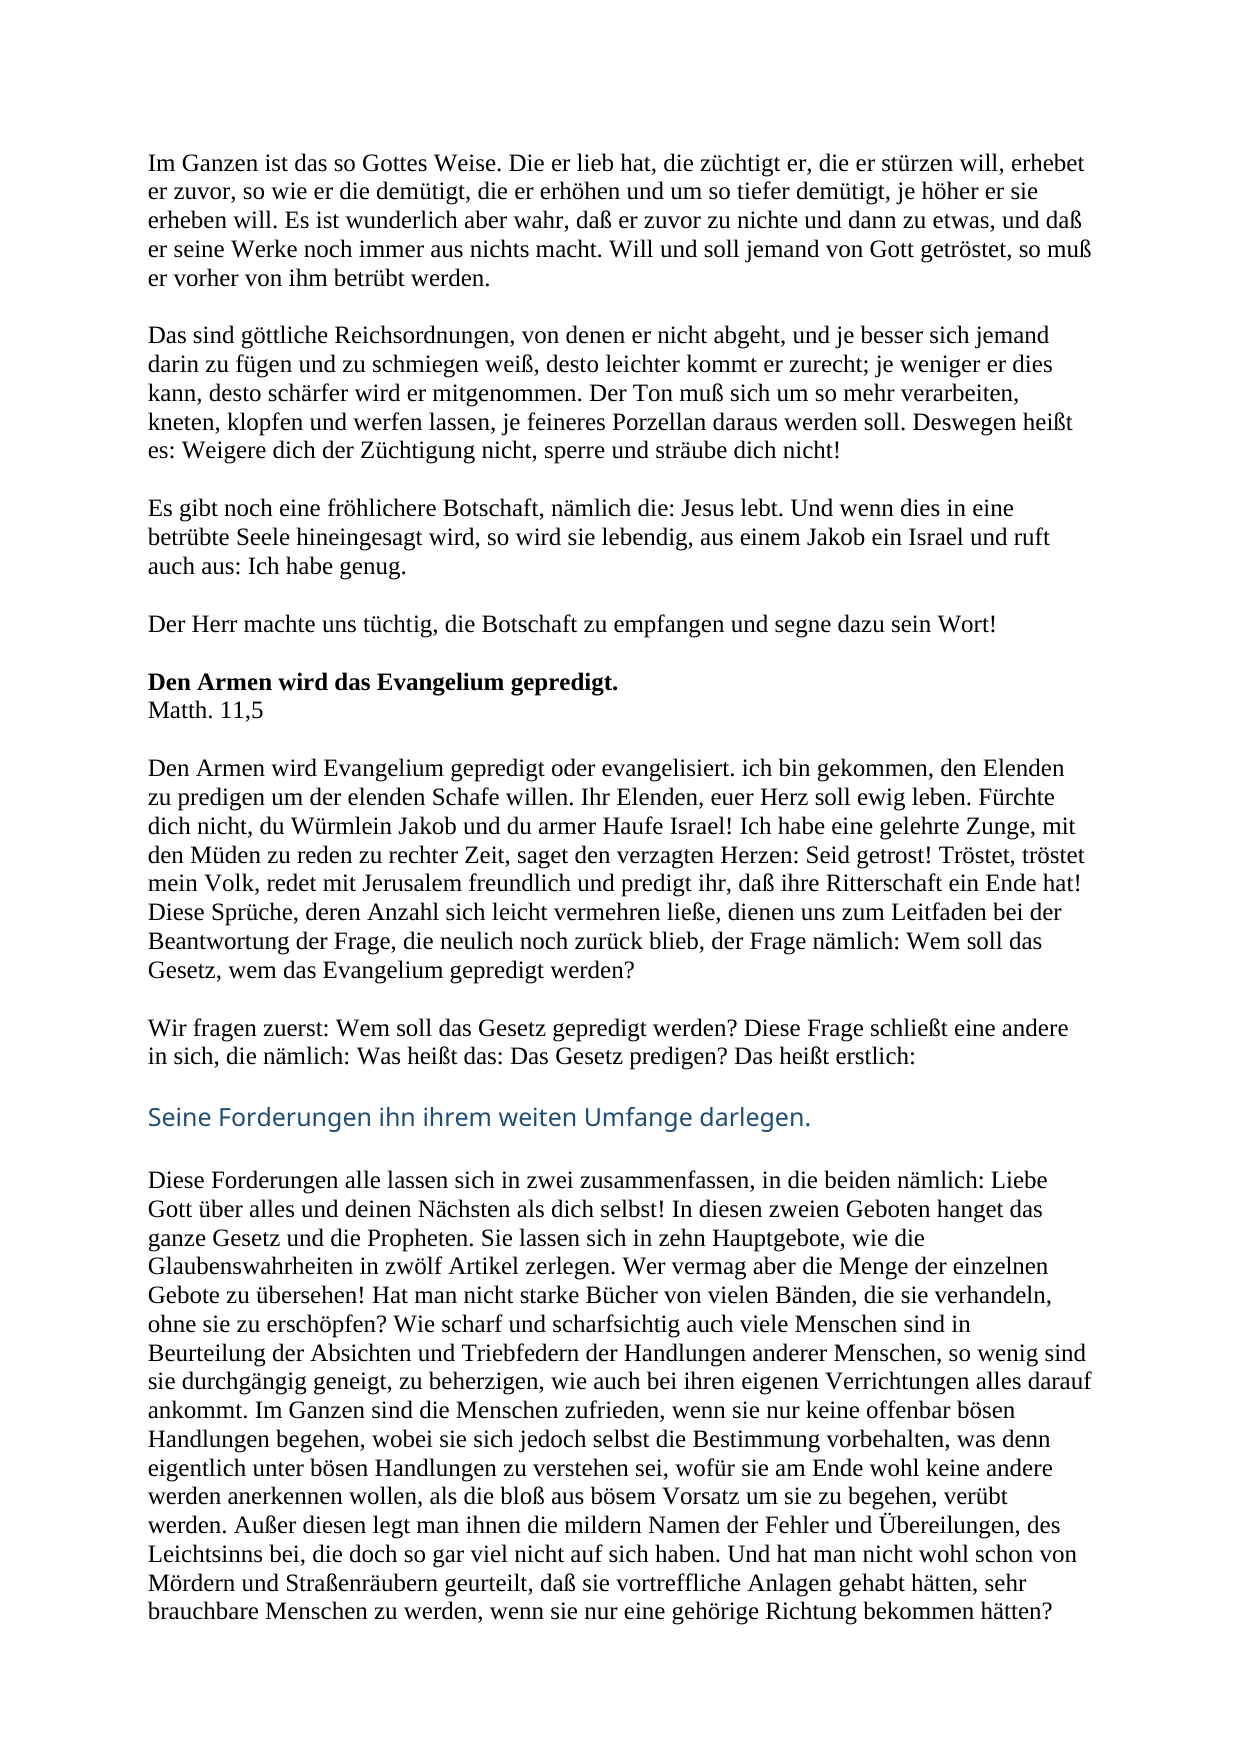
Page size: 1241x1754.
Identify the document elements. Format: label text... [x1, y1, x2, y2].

text Den Armen wird das Evangelium gepredigt. Matth. 11,5 [148, 667, 1093, 724]
subtitle Seine Forderungen ihn ihrem weiten Umfange darlegen. [148, 1099, 1093, 1133]
text Wir fragen zuerst: Wem soll das Gesetz gepredigt werden? Diese Frage schließt eine andere in sich, die nämlich: Was heißt das: Das Gesetz predigen? Das heißt erstlich: [148, 1013, 1093, 1070]
text Diese Forderungen alle lassen sich in zwei zusammenfassen, in die beiden nämlich: Liebe Gott über alles und deinen Nächsten als dich selbst! In diesen zweien Geboten hanget das ganze Gesetz und die Propheten. Sie lassen sich in zehn Hauptgebote, wie die Glaubenswahrheiten in zwölf Artikel zerlegen. Wer vermag aber die Menge der einzelnen Gebote zu übersehen! Hat man nicht starke Bücher von vielen Bänden, die sie verhandeln, ohne sie zu erschöpfen? Wie scharf und scharfsichtig auch viele Menschen sind in Beurteilung der Absichten und Triebfedern der Handlungen anderer Menschen, so wenig sind sie durchgängig geneigt, zu beherzigen, wie auch bei ihren eigenen Verrichtungen alles darauf ankommt. Im Ganzen sind die Menschen zufrieden, wenn sie nur keine offenbar bösen Handlungen begehen, wobei sie sich jedoch selbst die Bestimmung vorbehalten, was denn eigentlich unter bösen Handlungen zu verstehen sei, wofür sie am Ende wohl keine andere werden anerkennen wollen, als die bloß aus bösem Vorsatz um sie zu begehen, verübt werden. Außer diesen legt man ihnen die mildern Namen der Fehler und Übereilungen, des Leichtsinns bei, die doch so gar viel nicht auf sich haben. Und hat man nicht wohl schon von Mördern und Straßenräubern geurteilt, daß sie vortreffliche Anlagen gehabt hätten, sehr brauchbare Menschen zu werden, wenn sie nur eine gehörige Richtung bekommen hätten? [148, 1165, 1093, 1625]
text Der Herr machte uns tüchtig, die Botschaft zu empfangen und segne dazu sein Wort! [148, 609, 1093, 638]
text Es gibt noch eine fröhlichere Botschaft, nämlich die: Jesus lebt. Und wenn dies in eine betrübte Seele hineingesagt wird, so wird sie lebendig, aus einem Jakob ein Israel und ruft auch aus: Ich habe genug. [148, 493, 1093, 580]
text Im Ganzen ist das so Gottes Weise. Die er lieb hat, die züchtigt er, die er stürzen will, erhebet er zuvor, so wie er die demütigt, die er erhöhen und um so tiefer demütigt, je höher er sie erheben will. Es ist wunderlich aber wahr, daß er zuvor zu nichte und dann zu etwas, und daß er seine Werke noch immer aus nichts macht. Will und soll jemand von Gott getröstet, so muß er vorher von ihm betrübt werden. [148, 148, 1093, 291]
text Das sind göttliche Reichsordnungen, von denen er nicht abgeht, und je besser sich jemand darin zu fügen und zu schmiegen weiß, desto leichter kommt er zurecht; je weniger er dies kann, desto schärfer wird er mitgenommen. Der Ton muß sich um so mehr verarbeiten, kneten, klopfen und werfen lassen, je feineres Porzellan daraus werden soll. Deswegen heißt es: Weigere dich der Züchtigung nicht, sperre und sträube dich nicht! [148, 321, 1093, 464]
text Den Armen wird Evangelium gepredigt oder evangelisiert. ich bin gekommen, den Elenden zu predigen um der elenden Schafe willen. Ihr Elenden, euer Herz soll ewig leben. Fürchte dich nicht, du Würmlein Jakob und du armer Haufe Israel! Ich habe eine gelehrte Zunge, mit den Müden zu reden zu rechter Zeit, saget den verzagten Herzen: Seid getrost! Tröstet, tröstet mein Volk, redet mit Jerusalem freundlich und predigt ihr, daß ihre Ritterschaft ein Ende hat! Diese Sprüche, deren Anzahl sich leicht vermehren ließe, dienen uns zum Leitfaden bei der Beantwortung der Frage, die neulich noch zurück blieb, der Frage nämlich: Wem soll das Gesetz, wem das Evangelium gepredigt werden? [148, 753, 1093, 983]
